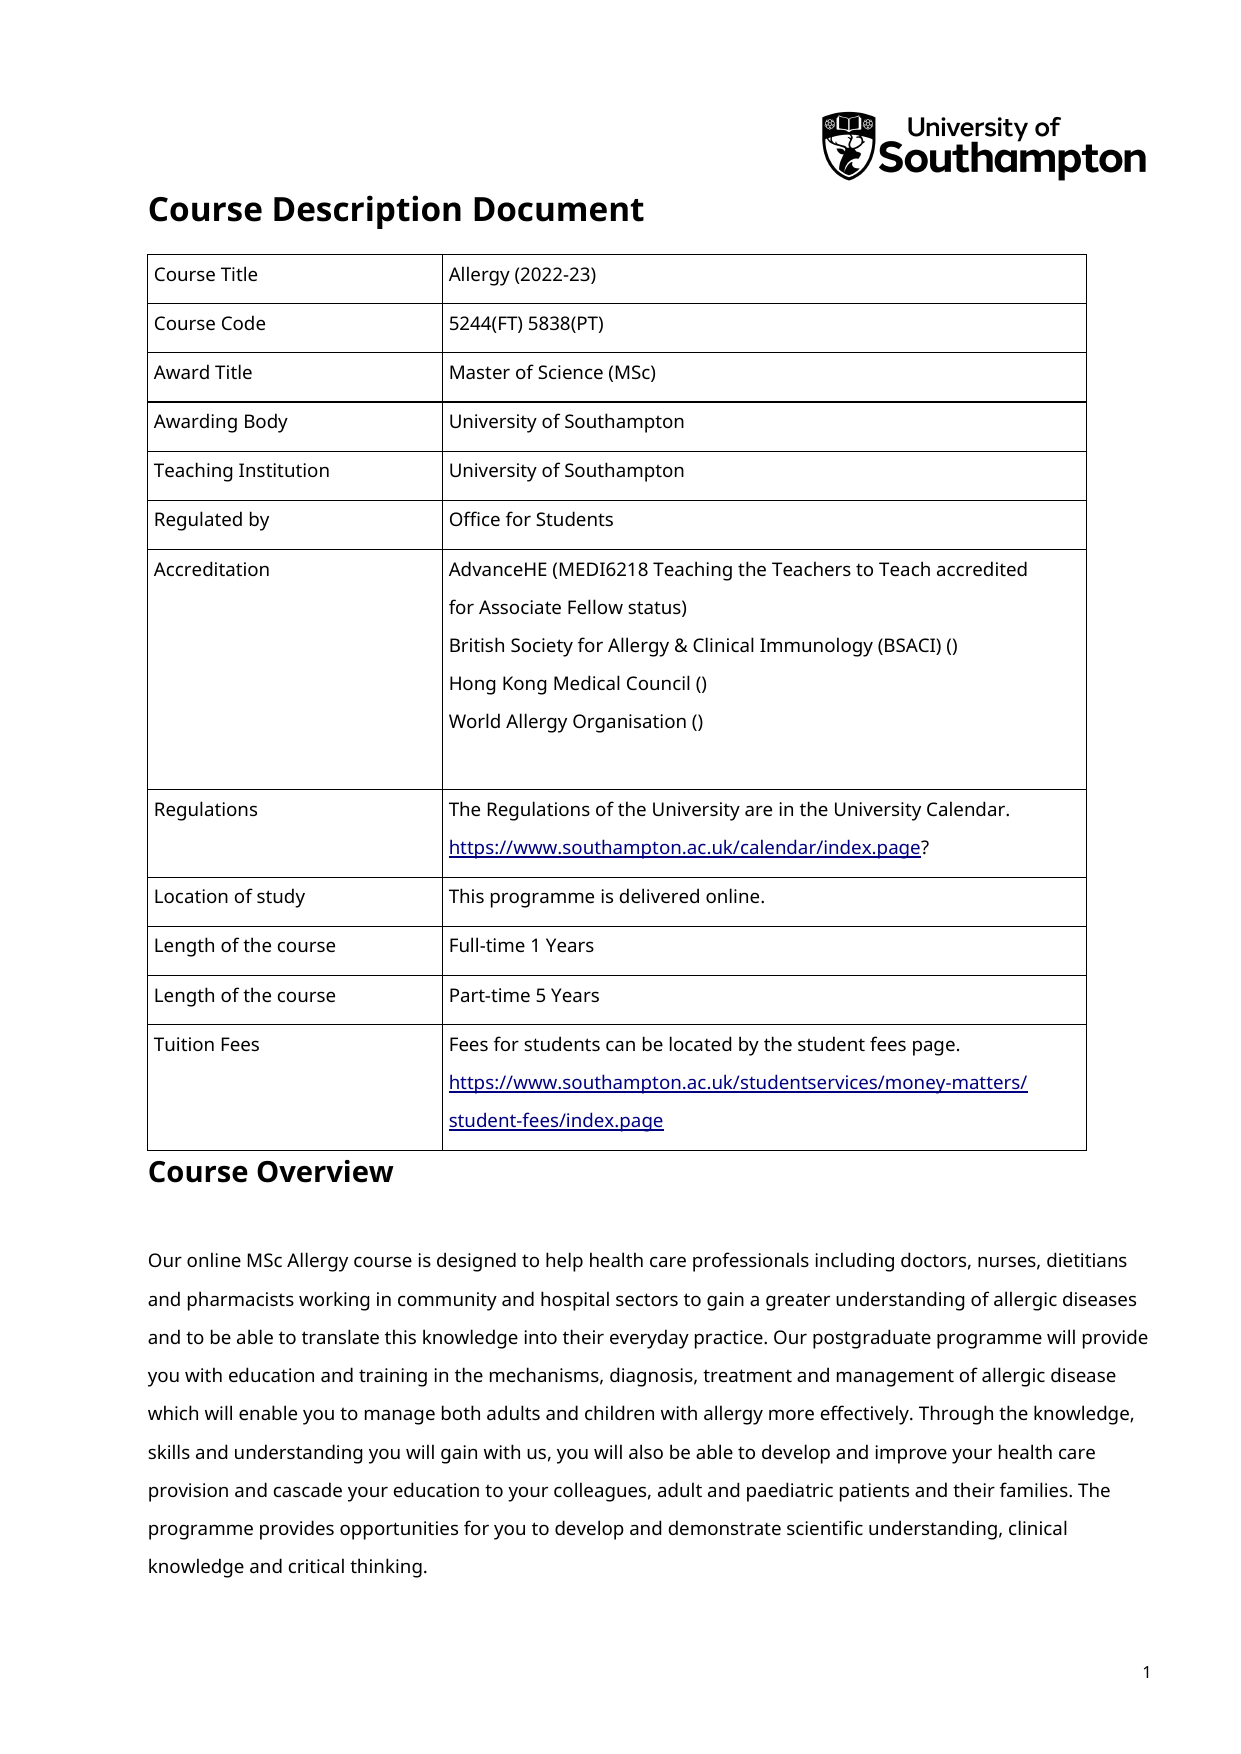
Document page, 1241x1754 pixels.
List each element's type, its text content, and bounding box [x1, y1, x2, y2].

table_cell Master of Science (MSc) [443, 353, 1086, 401]
text Our online MSc Allergy course is designed to help health care professionals including doctors, nurses, dietitians and pharmacists working in community and hospital sectors to gain a greater understanding of allergic diseases and to be able to translate this knowledge into their everyday practice. Our postgraduate programme will provide you with education and training in the mechanisms, diagnosis, treatment and management of allergic disease which will enable you to manage both adults and children with allergy more effectively. Through the knowledge, skills and understanding you will gain with us, you will also be able to develop and improve your health care provision and cascade your education to your colleagues, adult and paediatric patients and their families. The programme provides opportunities for you to develop and demonstrate scientific understanding, clinical knowledge and critical thinking. [148, 1248, 1152, 1617]
subtitle Course Description Document [148, 186, 1152, 231]
table_cell Office for Students [443, 501, 1086, 549]
table_header Allergy (2022-23) [443, 255, 1086, 303]
table_cell Accreditation [148, 550, 442, 789]
table_cell Fees for students can be located by the student fees page. https://www.southampton.ac.uk/studentservices/money-matters/student-fees/index.page [443, 1025, 1086, 1150]
table_cell Length of the course [148, 927, 442, 975]
table_cell This programme is delivered online. [443, 878, 1086, 926]
table_header Course Title [148, 255, 442, 303]
table_cell AdvanceHE (MEDI6218 Teaching the Teachers to Teach accredited for Associate Fellow status) British Society for Allergy & Clinical Immunology (BSACI) () Hong Kong Medical Council () World Allergy Organisation () [443, 550, 1086, 789]
table_cell Award Title [148, 353, 442, 401]
table_cell Teaching Institution [148, 452, 442, 500]
table_cell Awarding Body [148, 403, 442, 451]
table_cell Regulated by [148, 501, 442, 549]
table_cell University of Southampton [443, 452, 1086, 500]
table_cell Length of the course [148, 976, 442, 1024]
table_cell Tuition Fees [148, 1025, 442, 1150]
table_cell 5244(FT) 5838(PT) [443, 304, 1086, 352]
table_cell Course Code [148, 304, 442, 352]
table_cell Location of study [148, 878, 442, 926]
subtitle Course Overview [148, 1151, 1152, 1191]
table_cell Part-time 5 Years [443, 976, 1086, 1024]
table_cell The Regulations of the University are in the University Calendar. https://www.southampton.ac.uk/calendar/index.page? [443, 790, 1086, 877]
table_cell Regulations [148, 790, 442, 877]
table_cell Full-time 1 Years [443, 927, 1086, 975]
table_cell University of Southampton [443, 403, 1086, 451]
